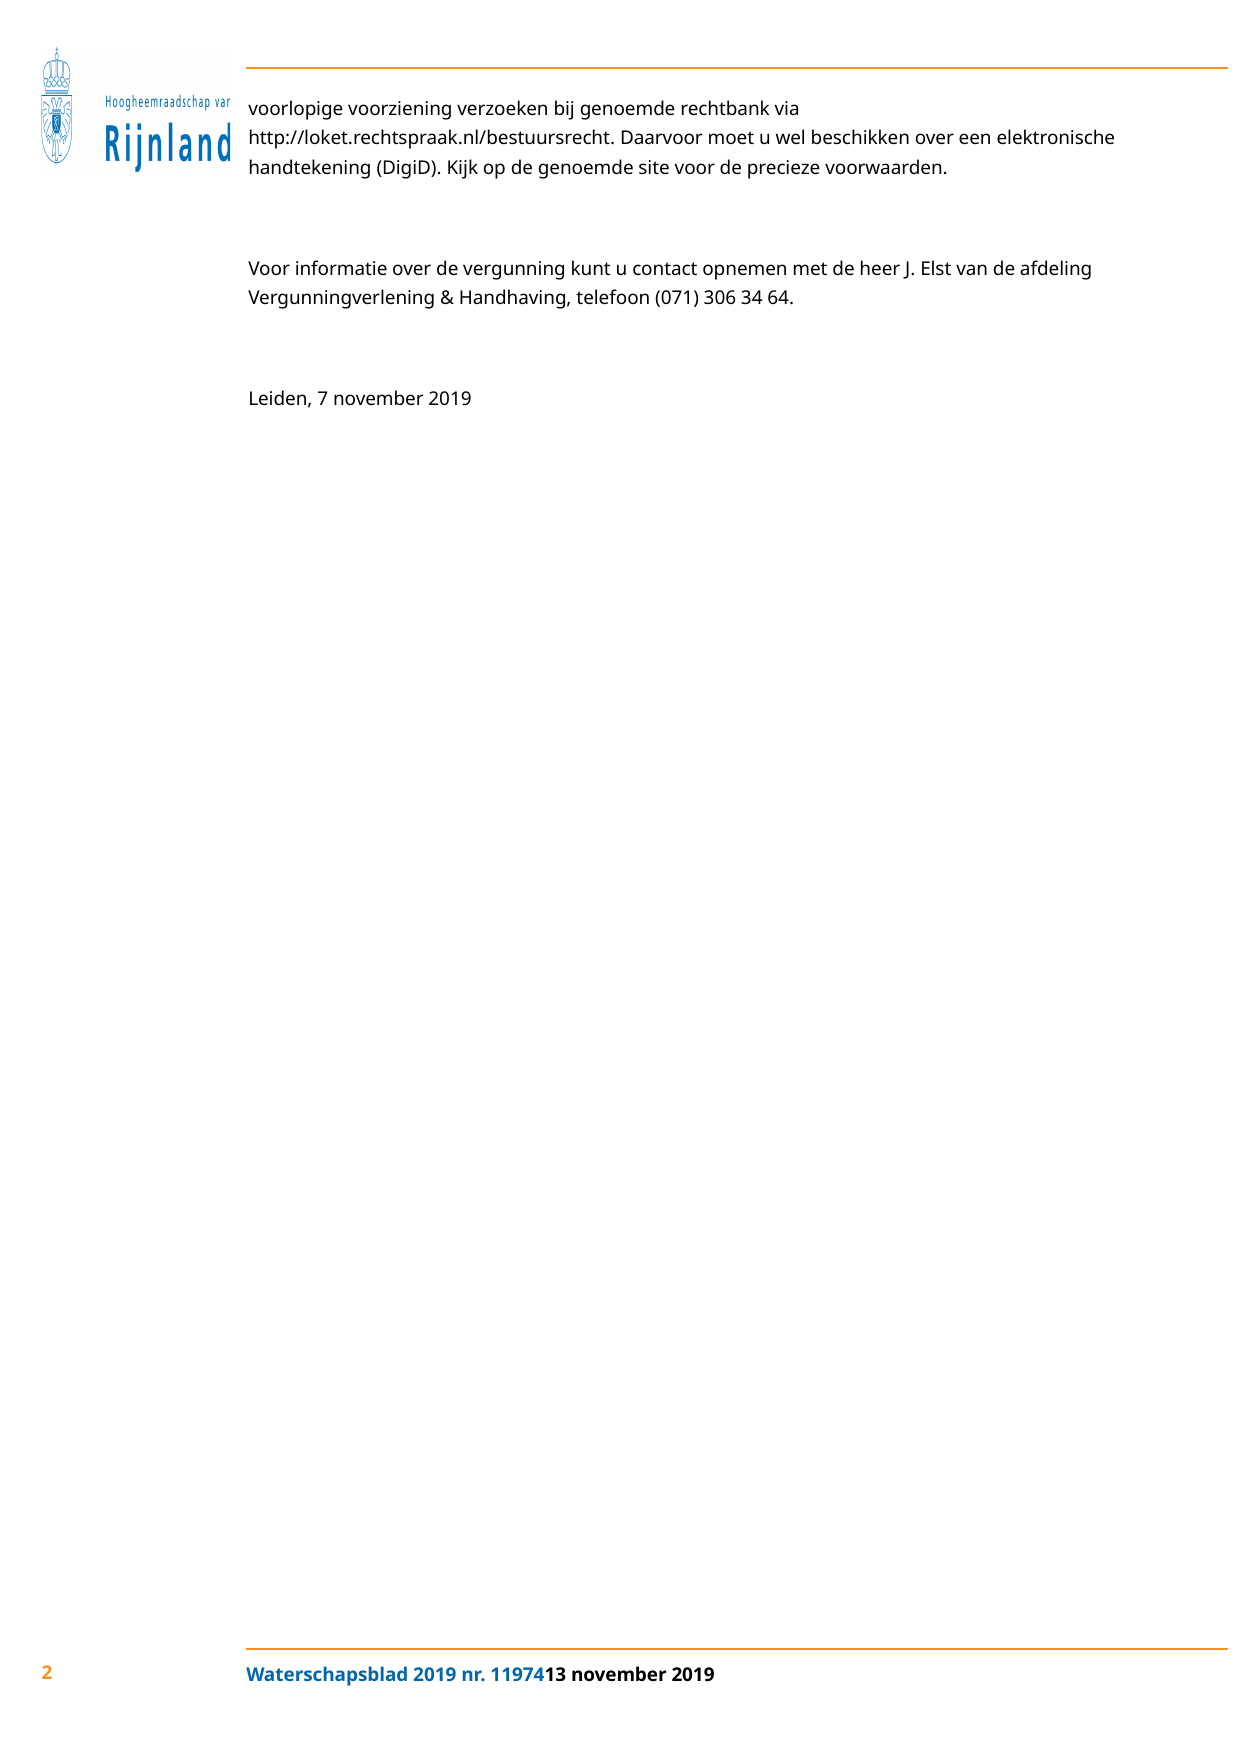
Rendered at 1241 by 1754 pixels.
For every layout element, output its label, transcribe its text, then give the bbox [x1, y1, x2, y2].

text Leiden, 7 november 2019 [248, 385, 1152, 411]
text Voor informatie over de vergunning kunt u contact opnemen met de heer J. Elst van de afdeling Vergunningverlening & Handhaving, telefoon (071) 306 34 64. [248, 255, 1152, 310]
picture [41, 47, 231, 172]
text voorlopige voorziening verzoeken bij genoemde rechtbank via http://loket.rechtspraak.nl/bestuursrecht. Daarvoor moet u wel beschikken over een elektronische handtekening (DigiD). Kijk op de genoemde site voor de precieze voorwaarden. [248, 95, 1152, 180]
